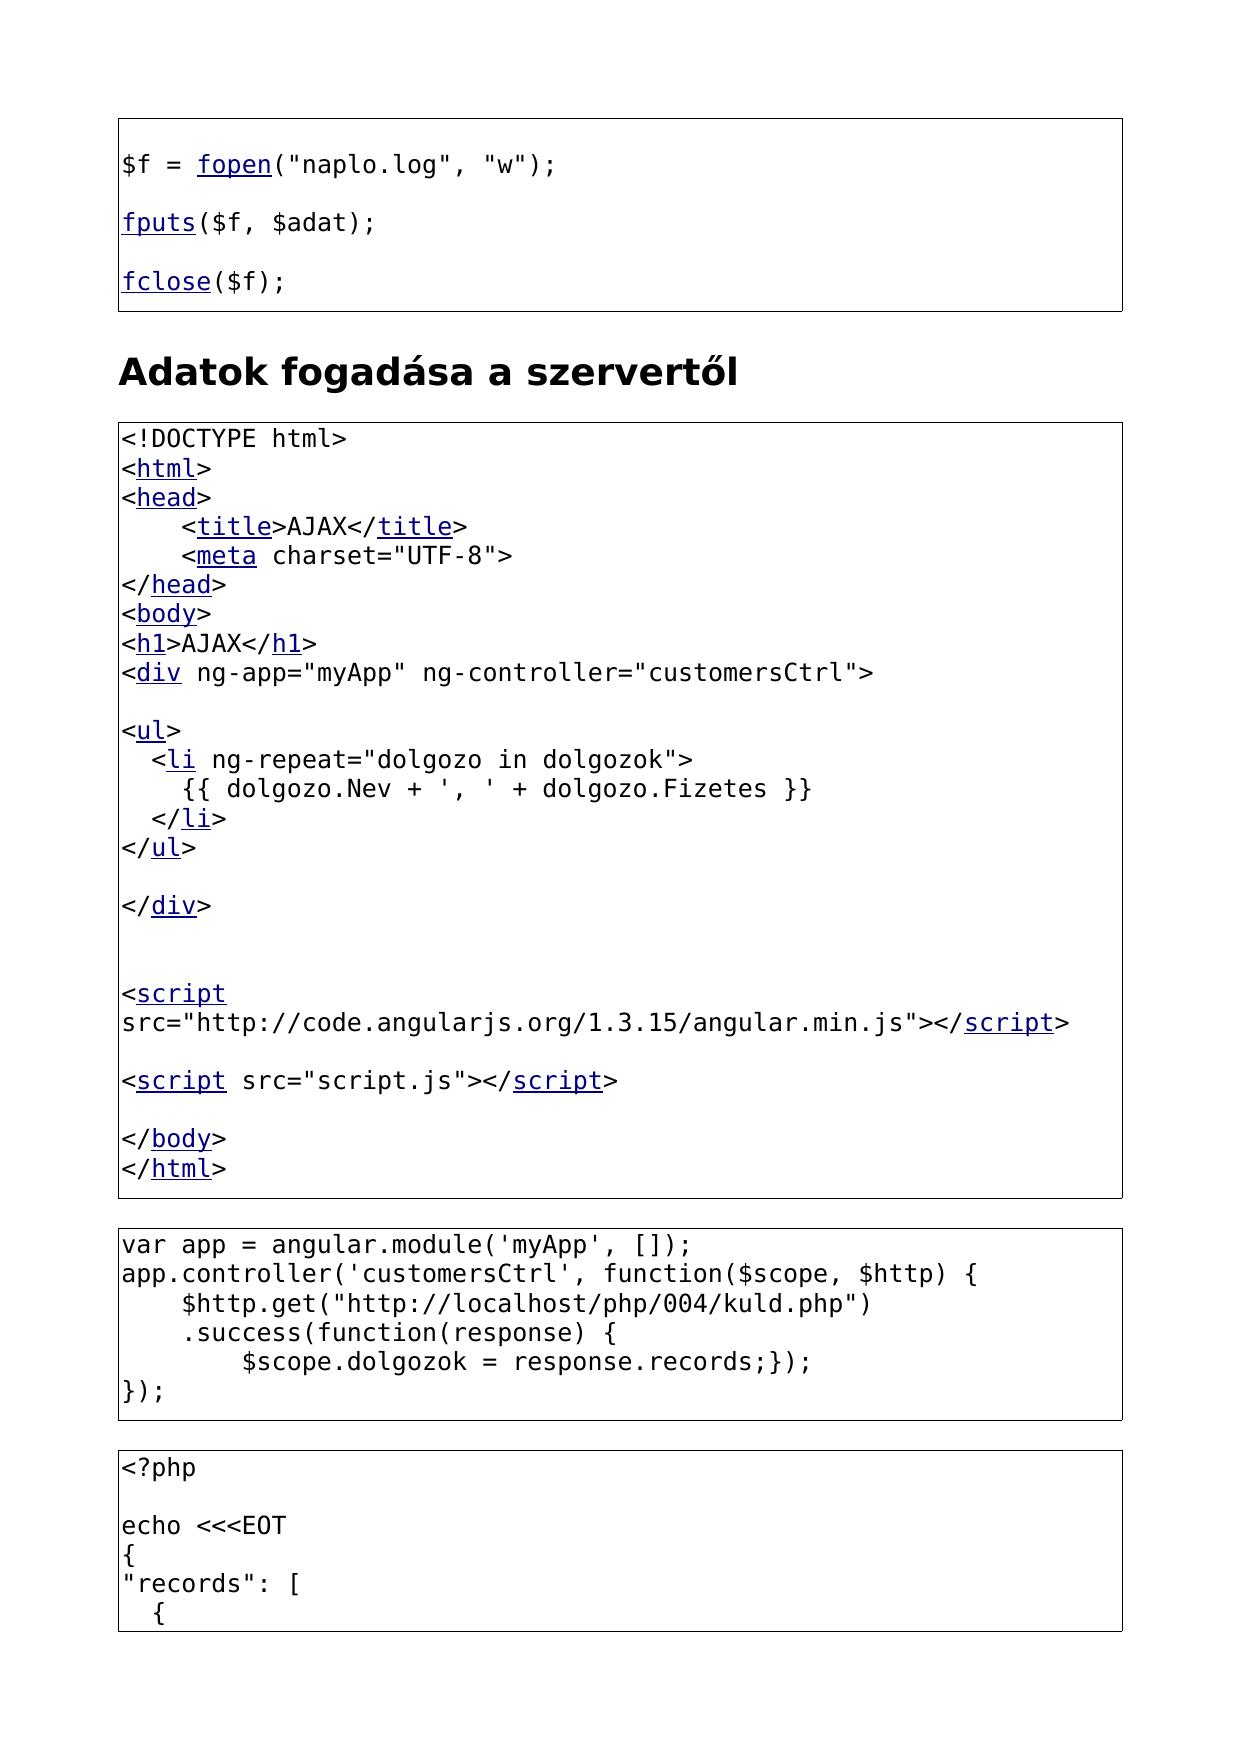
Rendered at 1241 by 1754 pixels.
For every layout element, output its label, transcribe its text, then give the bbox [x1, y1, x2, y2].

table_header <!DOCTYPE html> <html> <head> <title>AJAX</title> <meta charset="UTF-8"> </head> <body> <h1>AJAX</h1> <div ng-app="myApp" ng-controller="customersCtrl"> <ul> <li ng-repeat="dolgozo in dolgozok"> {{ dolgozo.Nev + ', ' + dolgozo.Fizetes }} </li> </ul> </div> <script src="http://code.angularjs.org/1.3.15/angular.min.js"></script> <script src="script.js"></script> </body> </html> [119, 423, 1122, 1198]
table_header var app = angular.module('myApp', []); app.controller('customersCtrl', function($scope, $http) { $http.get("http://localhost/php/004/kuld.php") .success(function(response) { $scope.dolgozok = response.records;}); }); [119, 1229, 1122, 1420]
subtitle Adatok fogadása a szervertől [118, 351, 1122, 394]
table_header <?php echo <<<EOT { "records": [ { [119, 1451, 1122, 1631]
table_header $f = fopen("naplo.log", "w"); fputs($f, $adat); fclose($f); [119, 119, 1122, 311]
